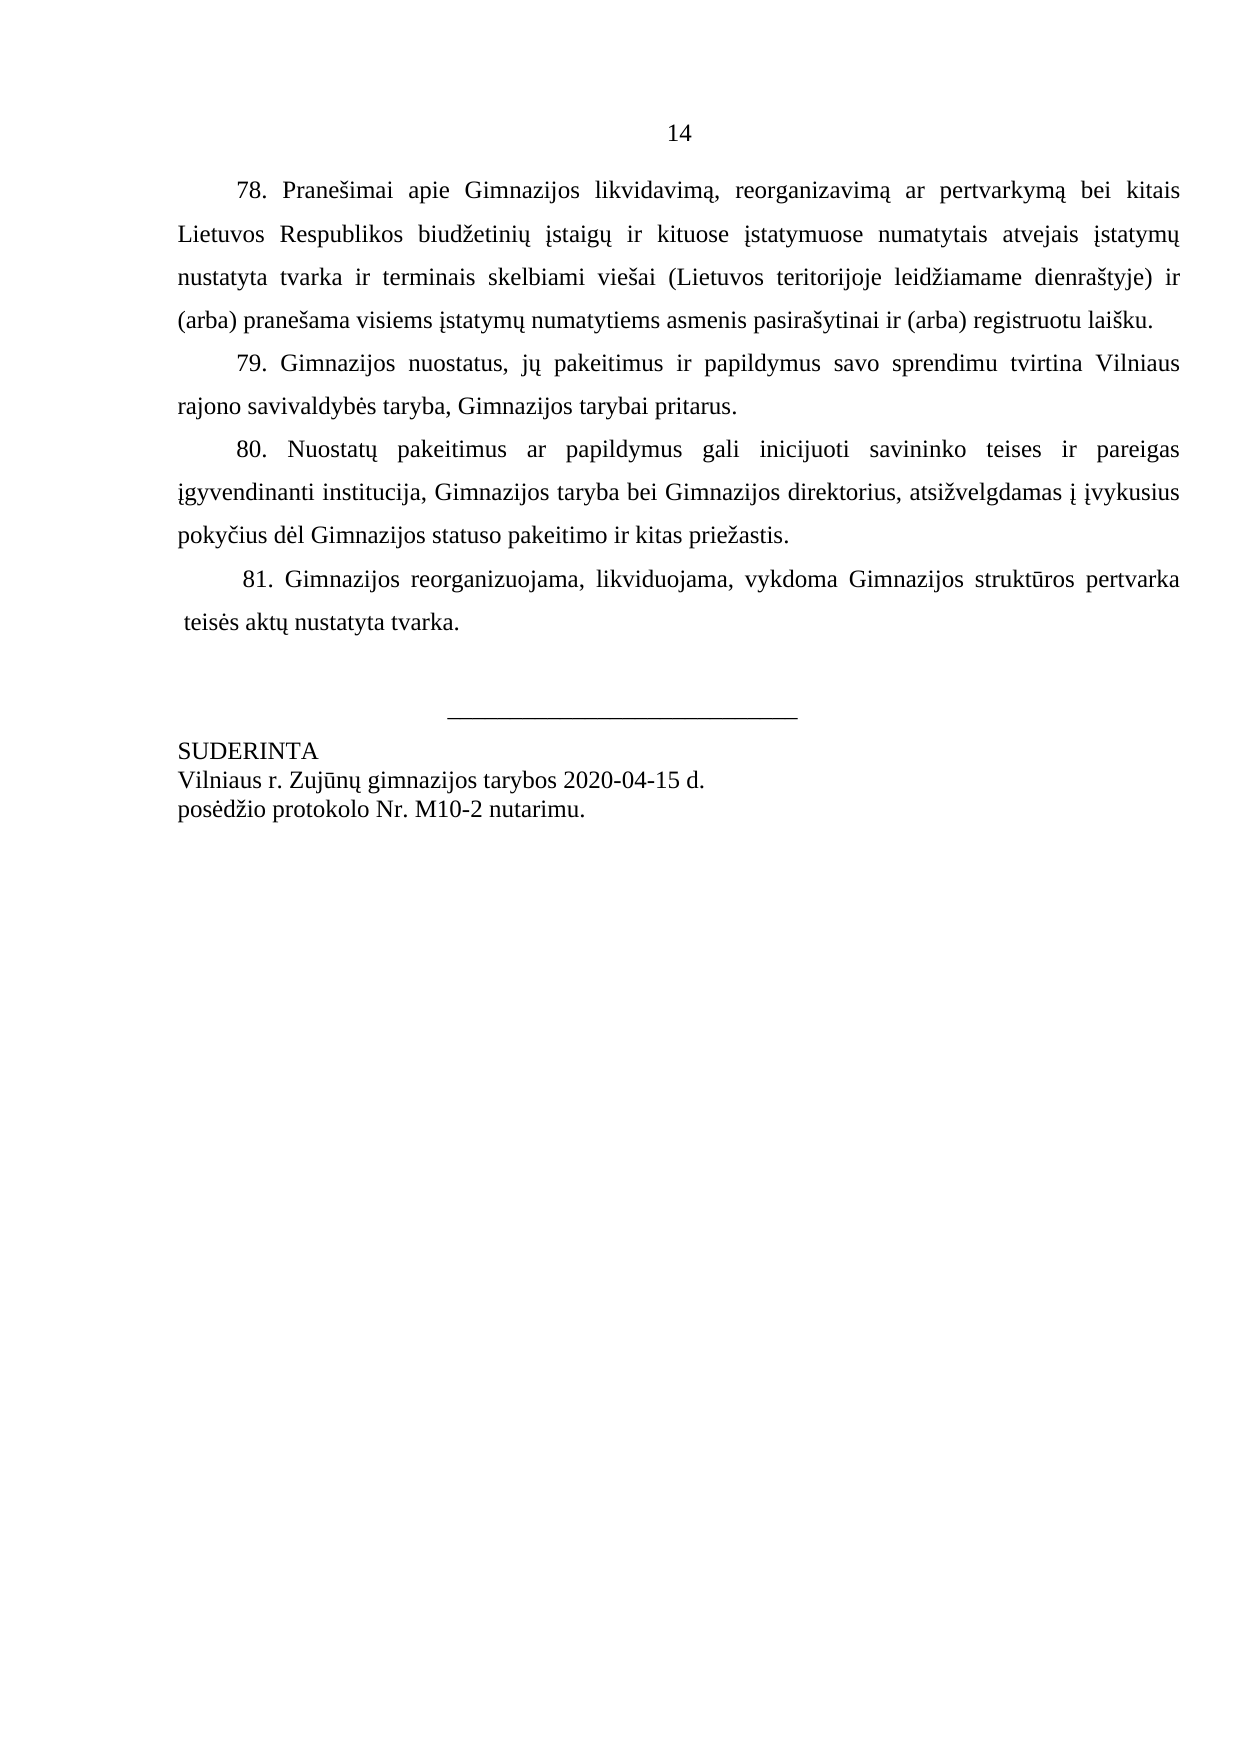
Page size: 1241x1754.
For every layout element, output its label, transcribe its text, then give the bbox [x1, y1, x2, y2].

text SUDERINTA [177, 736, 1181, 765]
text 79. Gimnazijos nuostatus, jų pakeitimus ir papildymus savo sprendimu tvirtina Vilniaus rajono savivaldybės taryba, Gimnazijos tarybai pritarus. [177, 348, 1181, 420]
text 78. Pranešimai apie Gimnazijos likvidavimą, reorganizavimą ar pertvarkymą bei kitais Lietuvos Respublikos biudžetinių įstaigų ir kituose įstatymuose numatytais atvejais įstatymų nustatyta tvarka ir terminais skelbiami viešai (Lietuvos teritorijoje leidžiamame dienraštyje) ir (arba) pranešama visiems įstatymų numatytiems asmenis pasirašytinai ir (arba) registruotu laišku. [177, 176, 1181, 334]
text 80. Nuostatų pakeitimus ar papildymus gali inicijuoti savininko teises ir pareigas įgyvendinanti institucija, Gimnazijos taryba bei Gimnazijos direktorius, atsižvelgdamas į įvykusius pokyčius dėl Gimnazijos statuso pakeitimo ir kitas priežastis. [177, 434, 1181, 549]
text posėdžio protokolo Nr. M10-2 nutarimu. [177, 794, 1181, 822]
text 81. Gimnazijos reorganizuojama, likviduojama, vykdoma Gimnazijos struktūros pertvarka teisės aktų nustatyta tvarka. [183, 564, 1181, 636]
text ____________________________ [312, 693, 1181, 722]
text Vilniaus r. Zujūnų gimnazijos tarybos 2020-04-15 d. [177, 765, 1181, 794]
